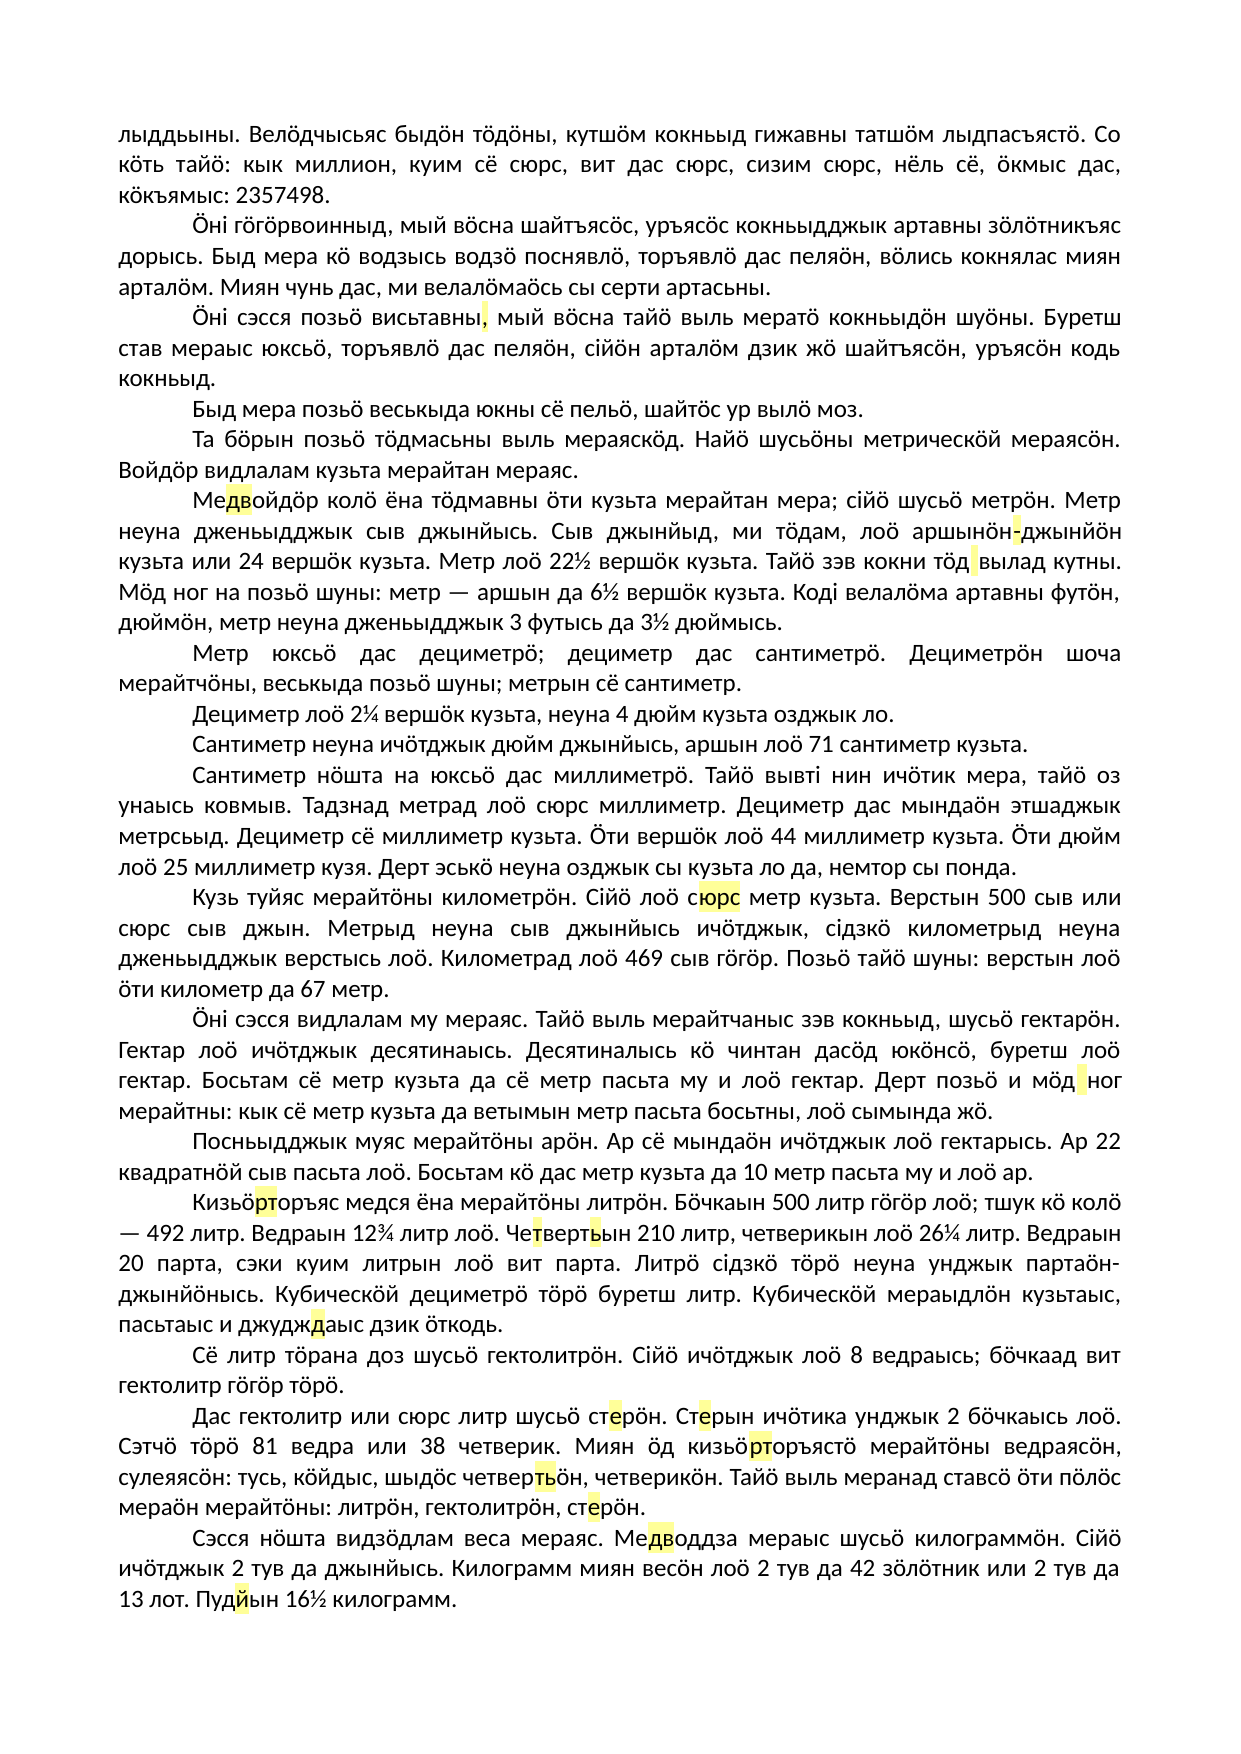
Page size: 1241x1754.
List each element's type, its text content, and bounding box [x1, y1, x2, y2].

text Та бӧрын позьӧ тӧдмасьны выль мераяскӧд. Найӧ шусьӧны метрическӧй мераясӧн. Войдӧр видлалам кузьта мерайтан мераяс. [118, 423, 1122, 484]
text Сэсся нӧшта видзӧдлам веса мераяс. Медводдза мераыс шусьӧ килограммӧн. Сійӧ ичӧтджык 2 тув да джынйысь. Килограмм миян весӧн лоӧ 2 тув да 42 зӧлӧтник или 2 тув да 13 лот. Пудйын 16½ килограмм. [118, 1522, 1122, 1614]
text Посньыдджык муяс мерайтӧны арӧн. Ар сё мындаӧн ичӧтджык лоӧ гектарысь. Ар 22 квадратнӧй сыв пасьта лоӧ. Босьтам кӧ дас метр кузьта да 10 метр пасьта му и лоӧ ар. [118, 1125, 1122, 1186]
text Дециметр лоӧ 2¼ вершӧк кузьта, неуна 4 дюйм кузьта озджык ло. [118, 698, 1122, 728]
text Ӧні сэсся видлалам му мераяс. Тайӧ выль мерайтчаныс зэв кокньыд, шусьӧ гектарӧн. Гектар лоӧ ичӧтджык десятинаысь. Десятиналысь кӧ чинтан дасӧд юкӧнсӧ, буретш лоӧ гектар. Босьтам сё метр кузьта да сё метр пасьта му и лоӧ гектар. Дерт позьӧ и мӧд ног мерайтны: кык сё метр кузьта да ветымын метр пасьта босьтны, лоӧ сымында жӧ. [118, 1003, 1122, 1125]
text Ӧні гӧгӧрвоинныд, мый вӧсна шайтъясӧс, уръясӧс кокньыдджык артавны зӧлӧтникъяс дорысь. Быд мера кӧ водзысь водзӧ поснявлӧ, торъявлӧ дас пеляӧн, вӧлись кокнялас миян арталӧм. Миян чунь дас, ми велалӧмаӧсь сы серти артасьны. [118, 210, 1122, 301]
text Сантиметр нӧшта на юксьӧ дас миллиметрӧ. Тайӧ вывті нин ичӧтик мера, тайӧ оз унаысь ковмыв. Тадзнад метрад лоӧ сюрс миллиметр. Дециметр дас мындаӧн этшаджык метрсьыд. Дециметр сё миллиметр кузьта. Ӧти вершӧк лоӧ 44 миллиметр кузьта. Ӧти дюйм лоӧ 25 миллиметр кузя. Дерт эськӧ неуна озджык сы кузьта ло да, немтор сы понда. [118, 759, 1122, 881]
text Быд мера позьӧ веськыда юкны сё пельӧ, шайтӧс ур вылӧ моз. [118, 393, 1122, 423]
text Метр юксьӧ дас дециметрӧ; дециметр дас сантиметрӧ. Дециметрӧн шоча мерайтчӧны, веськыда позьӧ шуны; метрын сё сантиметр. [118, 637, 1122, 698]
text лыддьыны. Велӧдчысьяс быдӧн тӧдӧны, кутшӧм кокньыд гижавны татшӧм лыдпасъястӧ. Со кӧть тайӧ: кык миллион, куим сё сюрс, вит дас сюрс, сизим сюрс, нёль сё, ӧкмыс дас, кӧкъямыс: 2357498. [118, 118, 1122, 210]
text Кузь туйяс мерайтӧны километрӧн. Сійӧ лоӧ сюрс метр кузьта. Верстын 500 сыв или сюрс сыв джын. Метрыд неуна сыв джынйысь ичӧтджык, сідзкӧ километрыд неуна дженьыдджык верстысь лоӧ. Километрад лоӧ 469 сыв гӧгӧр. Позьӧ тайӧ шуны: верстын лоӧ ӧти километр да 67 метр. [118, 881, 1122, 1003]
text Ӧні сэсся позьӧ висьтавны, мый вӧсна тайӧ выль мератӧ кокньыдӧн шуӧны. Буретш став мераыс юксьӧ, торъявлӧ дас пеляӧн, сійӧн арталӧм дзик жӧ шайтъясӧн, уръясӧн кодь кокньыд. [118, 301, 1122, 393]
text Кизьӧрторъяс медся ёна мерайтӧны литрӧн. Бӧчкаын 500 литр гӧгӧр лоӧ; тшук кӧ колӧ — 492 литр. Ведраын 12¾ литр лоӧ. Четвертьын 210 литр, четверикын лоӧ 26¼ литр. Ведраын 20 парта, сэки куим литрын лоӧ вит парта. Литрӧ сідзкӧ тӧрӧ неуна унджык партаӧн-джынйӧнысь. Кубическӧй дециметрӧ тӧрӧ буретш литр. Кубическӧй мераыдлӧн кузьтаыс, пасьтаыс и джудждаыс дзик ӧткодь. [118, 1186, 1122, 1339]
text Медвойдӧр колӧ ёна тӧдмавны ӧти кузьта мерайтан мера; сійӧ шусьӧ метрӧн. Метр неуна дженьыдджык сыв джынйысь. Сыв джынйыд, ми тӧдам, лоӧ аршынӧн-джынйӧн кузьта или 24 вершӧк кузьта. Метр лоӧ 22½ вершӧк кузьта. Тайӧ зэв кокни тӧд вылад кутны. Мӧд ног на позьӧ шуны: метр — аршын да 6½ вершӧк кузьта. Коді велалӧма артавны футӧн, дюймӧн, метр неуна дженьыдджык 3 футысь да 3½ дюймысь. [118, 484, 1122, 637]
text Сё литр тӧрана доз шусьӧ гектолитрӧн. Сійӧ ичӧтджык лоӧ 8 ведраысь; бӧчкаад вит гектолитр гӧгӧр тӧрӧ. [118, 1339, 1122, 1400]
text Дас гектолитр или сюрс литр шусьӧ стерӧн. Стерын ичӧтика унджык 2 бӧчкаысь лоӧ. Сэтчӧ тӧрӧ 81 ведра или 38 четверик. Миян ӧд кизьӧрторъястӧ мерайтӧны ведраясӧн, сулеяясӧн: тусь, кӧйдыс, шыдӧс четвертьӧн, четверикӧн. Тайӧ выль меранад ставсӧ ӧти пӧлӧс мераӧн мерайтӧны: литрӧн, гектолитрӧн, стерӧн. [118, 1400, 1122, 1522]
text Сантиметр неуна ичӧтджык дюйм джынйысь, аршын лоӧ 71 сантиметр кузьта. [118, 728, 1122, 759]
